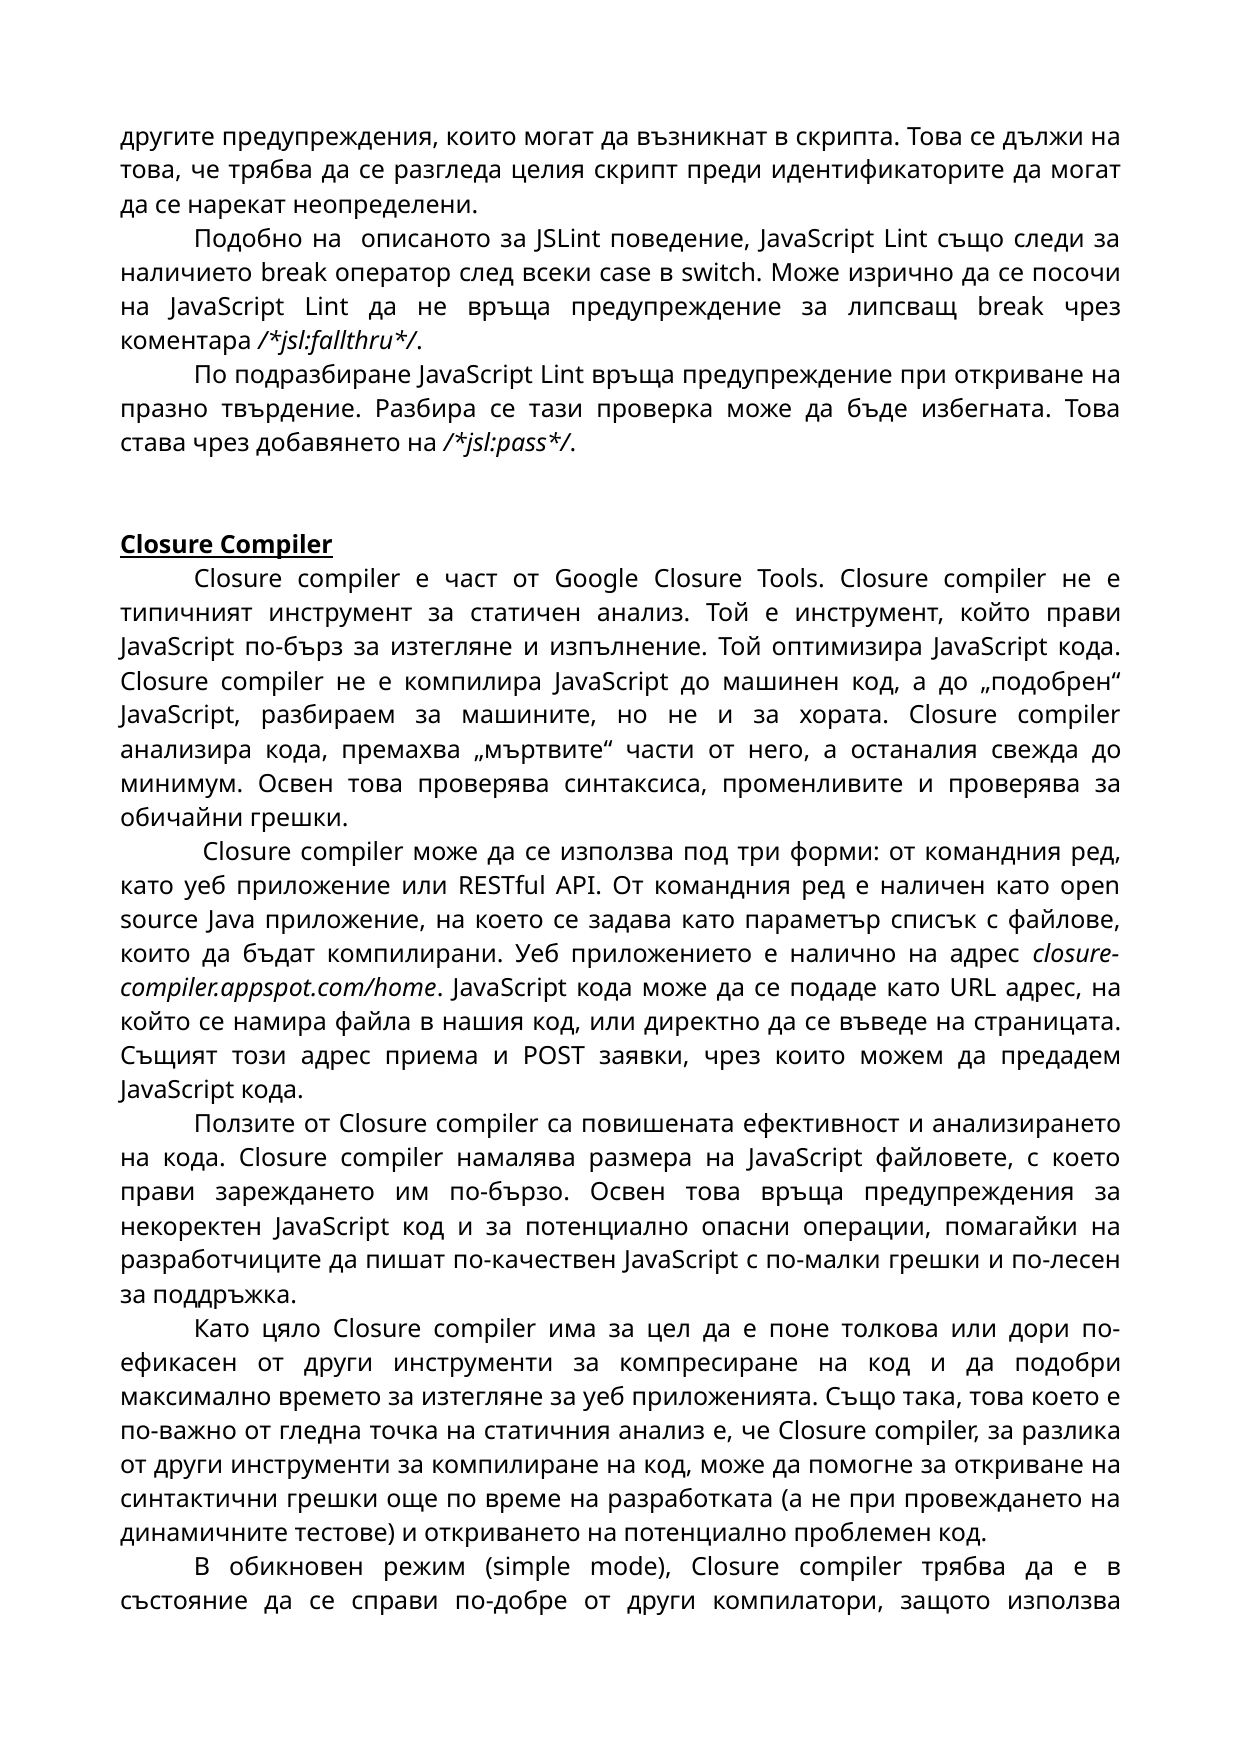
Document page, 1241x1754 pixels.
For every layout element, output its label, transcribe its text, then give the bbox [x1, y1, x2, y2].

text Подобно на описаното за JSLint поведение, JavaScript Lint също следи за наличието break оператор след всеки case в switch. Може изрично да се посочи на JavaScript Lint да не връща предупреждение за липсващ break чрез коментара /*jsl:fallthru*/. [120, 220, 1122, 357]
text Closure Compiler [120, 527, 1122, 561]
text По подразбиране JavaScript Lint връща предупреждение при откриване на празно твърдение. Разбира се тази проверка може да бъде избегната. Това става чрез добавянето на /*jsl:pass*/. [120, 357, 1122, 459]
text В обикновен режим (simple mode), Closure compiler трябва да е в състояние да се справи по-добре от други компилатори, защото използва [120, 1549, 1122, 1617]
text Ползите от Closure compiler са повишената ефективност и анализирането на кода. Closure compiler намалява размера на JavaScript файловете, с което прави зареждането им по-бързо. Освен това връща предупреждения за некоректен JavaScript код и за потенциално опасни операции, помагайки на разработчиците да пишат по-качествен JavaScript с по-малки грешки и по-лесен за поддръжка. [120, 1106, 1122, 1310]
text Closure compiler може да се използва под три форми: от командния ред, като уеб приложение или RESTful API. От командния ред е наличен като open source Java приложение, на което се задава като параметър списък с файлове, които да бъдат компилирани. Уеб приложението е налично на адрес closure-compiler.appspot.com/home. JavaScript кода може да се подаде като URL адрес, на който се намира файла в нашия код, или директно да се въведе на страницата. Същият този адрес приема и POST заявки, чрез които можем да предадем JavaScript кода. [120, 833, 1122, 1106]
text Като цяло Closure compiler има за цел да е поне толкова или дори по-ефикасен от други инструменти за компресиране на код и да подобри максимално времето за изтегляне за уеб приложенията. Също така, това което е по-важно от гледна точка на статичния анализ е, че Closure compiler, за разлика от други инструменти за компилиране на код, може да помогне за откриване на синтактични грешки още по време на разработката (а не при провеждането на динамичните тестове) и откриването на потенциално проблемен код. [120, 1310, 1122, 1549]
text другите предупреждения, които могат да възникнат в скрипта. Това се дължи на това, че трябва да се разгледа целия скрипт преди идентификаторите да могат да се нарекат неопределени. [120, 118, 1122, 220]
text Closure compiler е част от Google Closure Tools. Closure compiler не е типичният инструмент за статичен анализ. Той е инструмент, който прави JavaScript по-бърз за изтегляне и изпълнение. Той оптимизира JavaScript кода. Closure compiler не е компилира JavaScript до машинен код, а до „подобрен“ JavaScript, разбираем за машините, но не и за хората. Closure compiler анализира кода, премахва „мъртвите“ части от него, а останалия свежда до минимум. Освен това проверява синтаксиса, променливите и проверява за обичайни грешки. [120, 561, 1122, 833]
